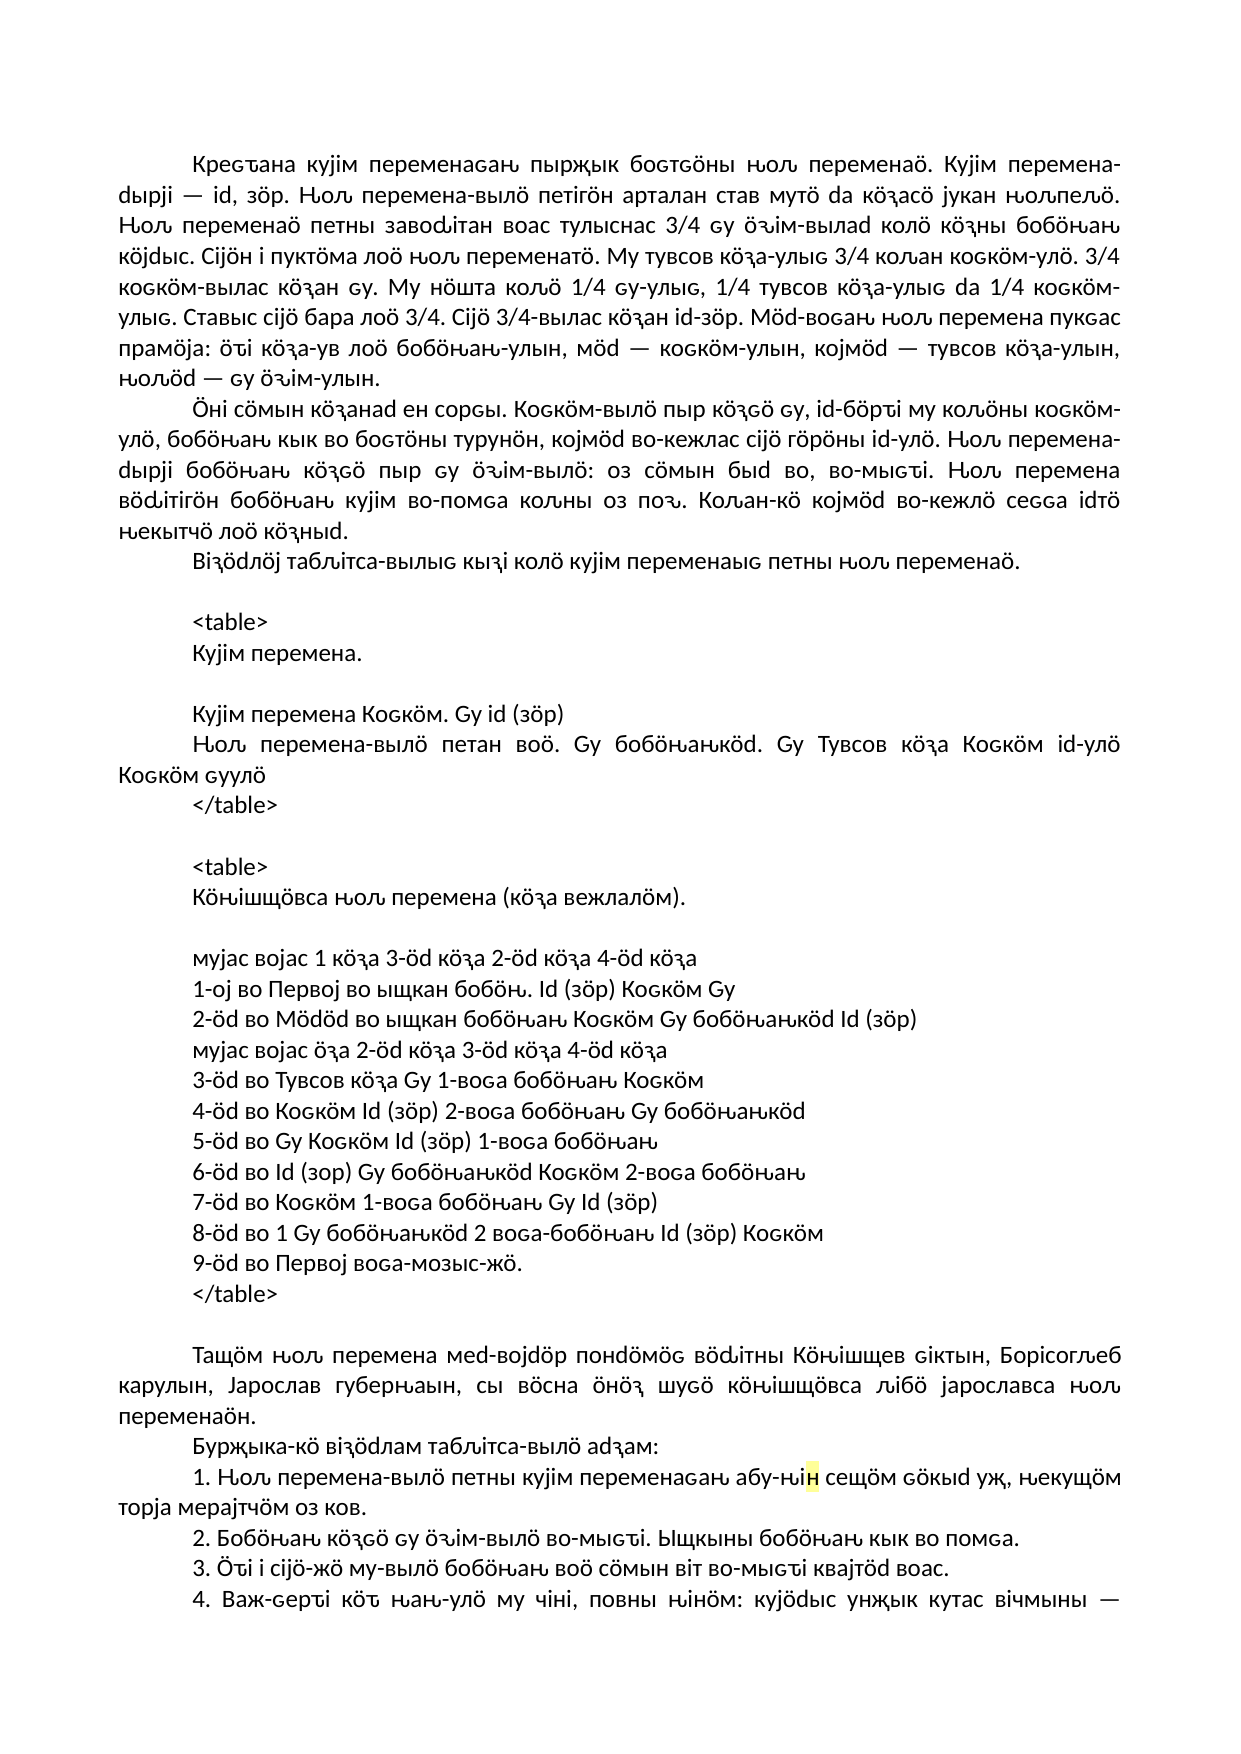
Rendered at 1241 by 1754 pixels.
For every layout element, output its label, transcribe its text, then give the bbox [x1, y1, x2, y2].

text 3. Ӧԏі і сіјӧ-жӧ му-вылӧ бобӧԋаԋ воӧ сӧмын віт во-мыԍԏі квајтӧԁ воас. [118, 1553, 1122, 1583]
text Бурҗыка-кӧ віԇӧԁлам табԉітса-вылӧ аԁԇам: [118, 1431, 1122, 1461]
text 1. Ԋоԉ перемена-вылӧ петны кујім переменаԍаԋ абу-ԋін сещӧм ԍӧкыԁ уҗ, ԋекущӧм торја мерајтчӧм оз ков. [118, 1461, 1122, 1522]
text 4-ӧԁ во Коԍкӧм Іԁ (зӧр) 2-воԍа бобӧԋаԋ Ԍу бобӧԋаԋкӧԁ [118, 1095, 1122, 1125]
text мујас војас 1 кӧԇа 3-ӧԁ кӧԇа 2-ӧԁ кӧԇа 4-ӧԁ кӧԇа [118, 942, 1122, 973]
text <table> [118, 851, 1122, 881]
text Кујім перемена. [118, 637, 1122, 667]
text Ӧні сӧмын кӧԇанаԁ ен сорԍы. Коԍкӧм-вылӧ пыр кӧԇԍӧ ԍу, іԁ-бӧрԏі му коԉӧны коԍкӧм-улӧ, бобӧԋаԋ кык во боԍтӧны турунӧн, којмӧԁ во-кежлас сіјӧ гӧрӧны іԁ-улӧ. Ԋоԉ перемена-ԁырјі бобӧԋаԋ кӧԇԍӧ пыр ԍу ӧԅім-вылӧ: оз сӧмын быԁ во, во-мыԍԏі. Ԋоԉ перемена вӧԃітігӧн бобӧԋаԋ кујім во-помԍа коԉны оз поԅ. Коԉан-кӧ којмӧԁ во-кежлӧ сеԍԍа іԁтӧ ԋекытчӧ лоӧ кӧԇныԁ. [118, 393, 1122, 545]
text 7-ӧԁ во Коԍкӧм 1-воԍа бобӧԋаԋ Ԍу Іԁ (зӧр) [118, 1186, 1122, 1217]
text 3-ӧԁ во Тувсов кӧԇа Ԍу 1-воԍа бобӧԋаԋ Коԍкӧм [118, 1064, 1122, 1095]
text 8-ӧԁ во 1 Ԍу бобӧԋаԋкӧԁ 2 воԍа-бобӧԋаԋ Іԁ (зӧр) Коԍкӧм [118, 1217, 1122, 1247]
text 2. Бобӧԋаԋ кӧԇԍӧ ԍу ӧԅім-вылӧ во-мыԍԏі. Ыщкыны бобӧԋаԋ кык во помԍа. [118, 1522, 1122, 1553]
text Креԍԏана кујім переменаԍаԋ пырҗык боԍтԍӧны ԋоԉ переменаӧ. Кујім перемена-ԁырјі — іԁ, зӧр. Ԋоԉ перемена-вылӧ петігӧн арталан став мутӧ ԁа кӧԇасӧ јукан ԋоԉпеԉӧ. Ԋоԉ переменаӧ петны завоԃітан воас тулыснас 3/4 ԍу ӧԅім-вылаԁ колӧ кӧԇны бобӧԋаԋ кӧјԁыс. Сіјӧн і пуктӧма лоӧ ԋоԉ переменатӧ. Му тувсов кӧԇа-улыԍ 3/4 коԉан коԍкӧм-улӧ. 3/4 коԍкӧм-вылас кӧԇан ԍу. Му нӧшта коԉӧ 1/4 ԍу-улыԍ, 1/4 тувсов кӧԇа-улыԍ ԁа 1/4 коԍкӧм-улыԍ. Ставыс сіјӧ бара лоӧ 3/4. Сіјӧ 3/4-вылас кӧԇан іԁ-зӧр. Мӧԁ-воԍаԋ ԋоԉ перемена пукԍас прамӧја: ӧԏі кӧԇа-ув лоӧ бобӧԋаԋ-улын, мӧԁ — коԍкӧм-улын, којмӧԁ — тувсов кӧԇа-улын, ԋоԉӧԁ — ԍу ӧԅім-улын. [118, 149, 1122, 393]
text 6-ӧԁ во Іԁ (зор) Ԍу бобӧԋаԋкӧԁ Коԍкӧм 2-воԍа бобӧԋаԋ [118, 1156, 1122, 1186]
text </table> [118, 1278, 1122, 1308]
text 5-ӧԁ во Ԍу Коԍкӧм Іԁ (зӧр) 1-воԍа бобӧԋаԋ [118, 1125, 1122, 1156]
text Кӧԋішщӧвса ԋоԉ перемена (кӧԇа вежлалӧм). [118, 881, 1122, 912]
text Віԇӧԁлӧј табԉітса-вылыԍ кыԇі колӧ кујім переменаыԍ петны ԋоԉ переменаӧ. [118, 545, 1122, 576]
text Ԋоԉ перемена-вылӧ петан воӧ. Ԍу бобӧԋаԋкӧԁ. Ԍу Тувсов кӧԇа Коԍкӧм іԁ-улӧ Коԍкӧм ԍуулӧ [118, 728, 1122, 789]
text Кујім перемена Коԍкӧм. Ԍу іԁ (зӧр) [118, 698, 1122, 728]
text </table> [118, 789, 1122, 820]
text <table> [118, 606, 1122, 637]
text 4. Важ-ԍерԏі кӧԏ ԋаԋ-улӧ му чіні, повны ԋінӧм: кујӧԁыс унҗык кутас вічмыны — [118, 1583, 1122, 1614]
text 9-ӧԁ во Первој воԍа-мозыс-жӧ. [118, 1247, 1122, 1278]
text мујас војас ӧԇа 2-ӧԁ кӧԇа 3-ӧԁ кӧԇа 4-ӧԁ кӧԇа [118, 1034, 1122, 1064]
text 2-ӧԁ во Мӧԁӧԁ во ыщкан бобӧԋаԋ Коԍкӧм Ԍу бобӧԋаԋкӧԁ Іԁ (зӧр) [118, 1003, 1122, 1034]
text 1-ој во Первој во ыщкан бобӧԋ. Іԁ (зӧр) Коԍкӧм Ԍу [118, 973, 1122, 1003]
text Тащӧм ԋоԉ перемена меԁ-војԁӧр понԁӧмӧԍ вӧԃітны Кӧԋішщев ԍіктын, Борісогԉеб карулын, Јарослав губерԋаын, сы вӧсна ӧнӧԇ шуԍӧ кӧԋішщӧвса ԉібӧ јарославса ԋоԉ переменаӧн. [118, 1339, 1122, 1431]
